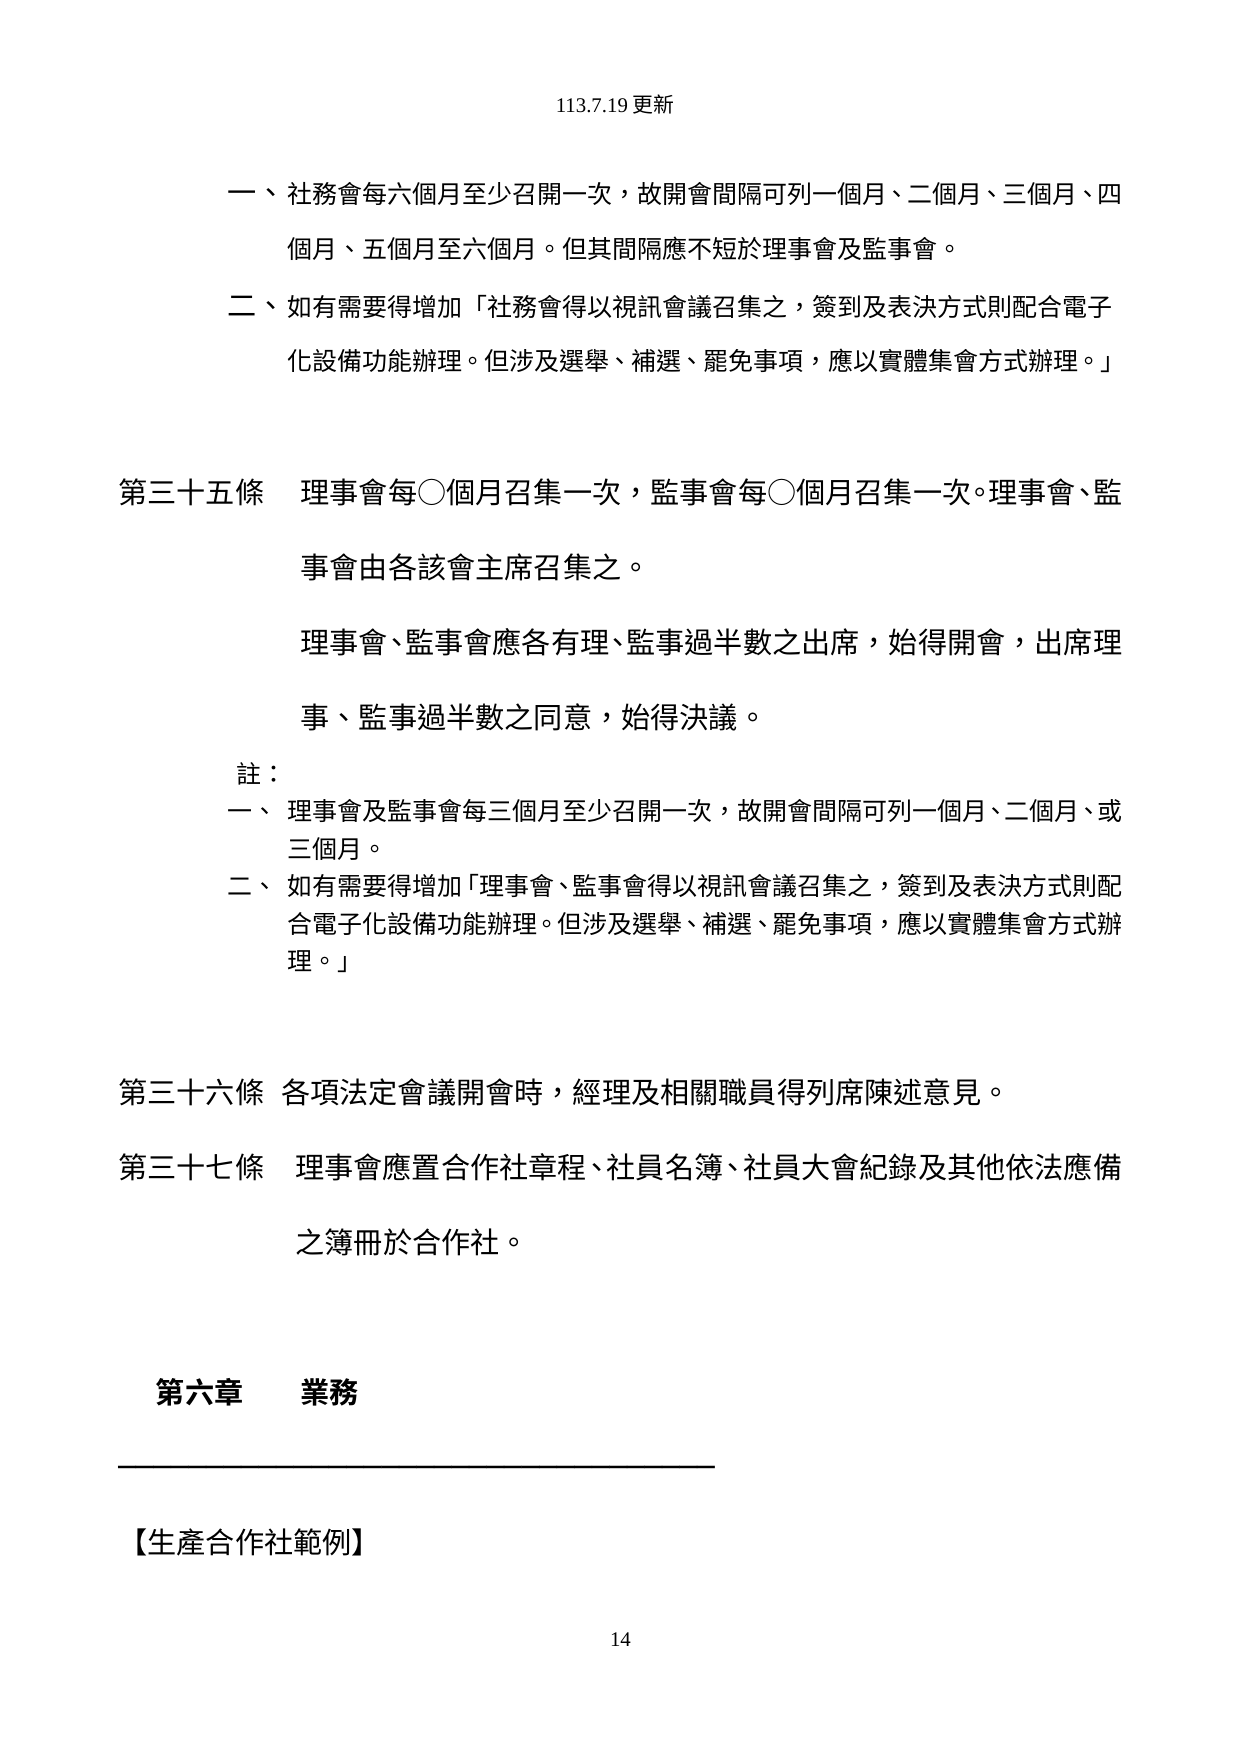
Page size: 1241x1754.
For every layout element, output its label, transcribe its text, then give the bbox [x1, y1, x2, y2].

list 社務會每六個月至少召開一次，故開會間隔可列一個月、二個月、三個月、四個月、五個月至六個月。但其間隔應不短於理事會及監事會。 [227, 153, 1122, 266]
list 理事會應置合作社章程、社員名簿、社員大會紀錄及其他依法應備之簿冊於合作社。 [118, 1128, 1122, 1278]
text ────────────────────────────────── [118, 1428, 1122, 1503]
text 理事會、監事會應各有理、監事過半數之出席，始得開會，出席理事、監事過半數之同意，始得決議。 [300, 603, 1122, 753]
list 業務 [118, 1353, 1122, 1428]
list 理事會每○個月召集一次，監事會每○個月召集一次。理事會、監事會由各該會主席召集之。 [118, 453, 1122, 603]
text 【生產合作社範例】 [118, 1503, 1122, 1578]
list 如有需要得增加「社務會得以視訊會議召集之，簽到及表決方式則配合電子化設備功能辦理。但涉及選舉、補選、罷免事項，應以實體集會方式辦理。」 [227, 266, 1122, 378]
text 註： [236, 753, 1122, 791]
list 理事會及監事會每三個月至少召開一次，故開會間隔可列一個月、二個月、或三個月。 [227, 791, 1122, 866]
list 如有需要得增加「理事會、監事會得以視訊會議召集之，簽到及表決方式則配合電子化設備功能辦理。但涉及選舉、補選、罷免事項，應以實體集會方式辦理。」 [227, 866, 1122, 978]
list 各項法定會議開會時，經理及相關職員得列席陳述意見。 [118, 1053, 1122, 1128]
